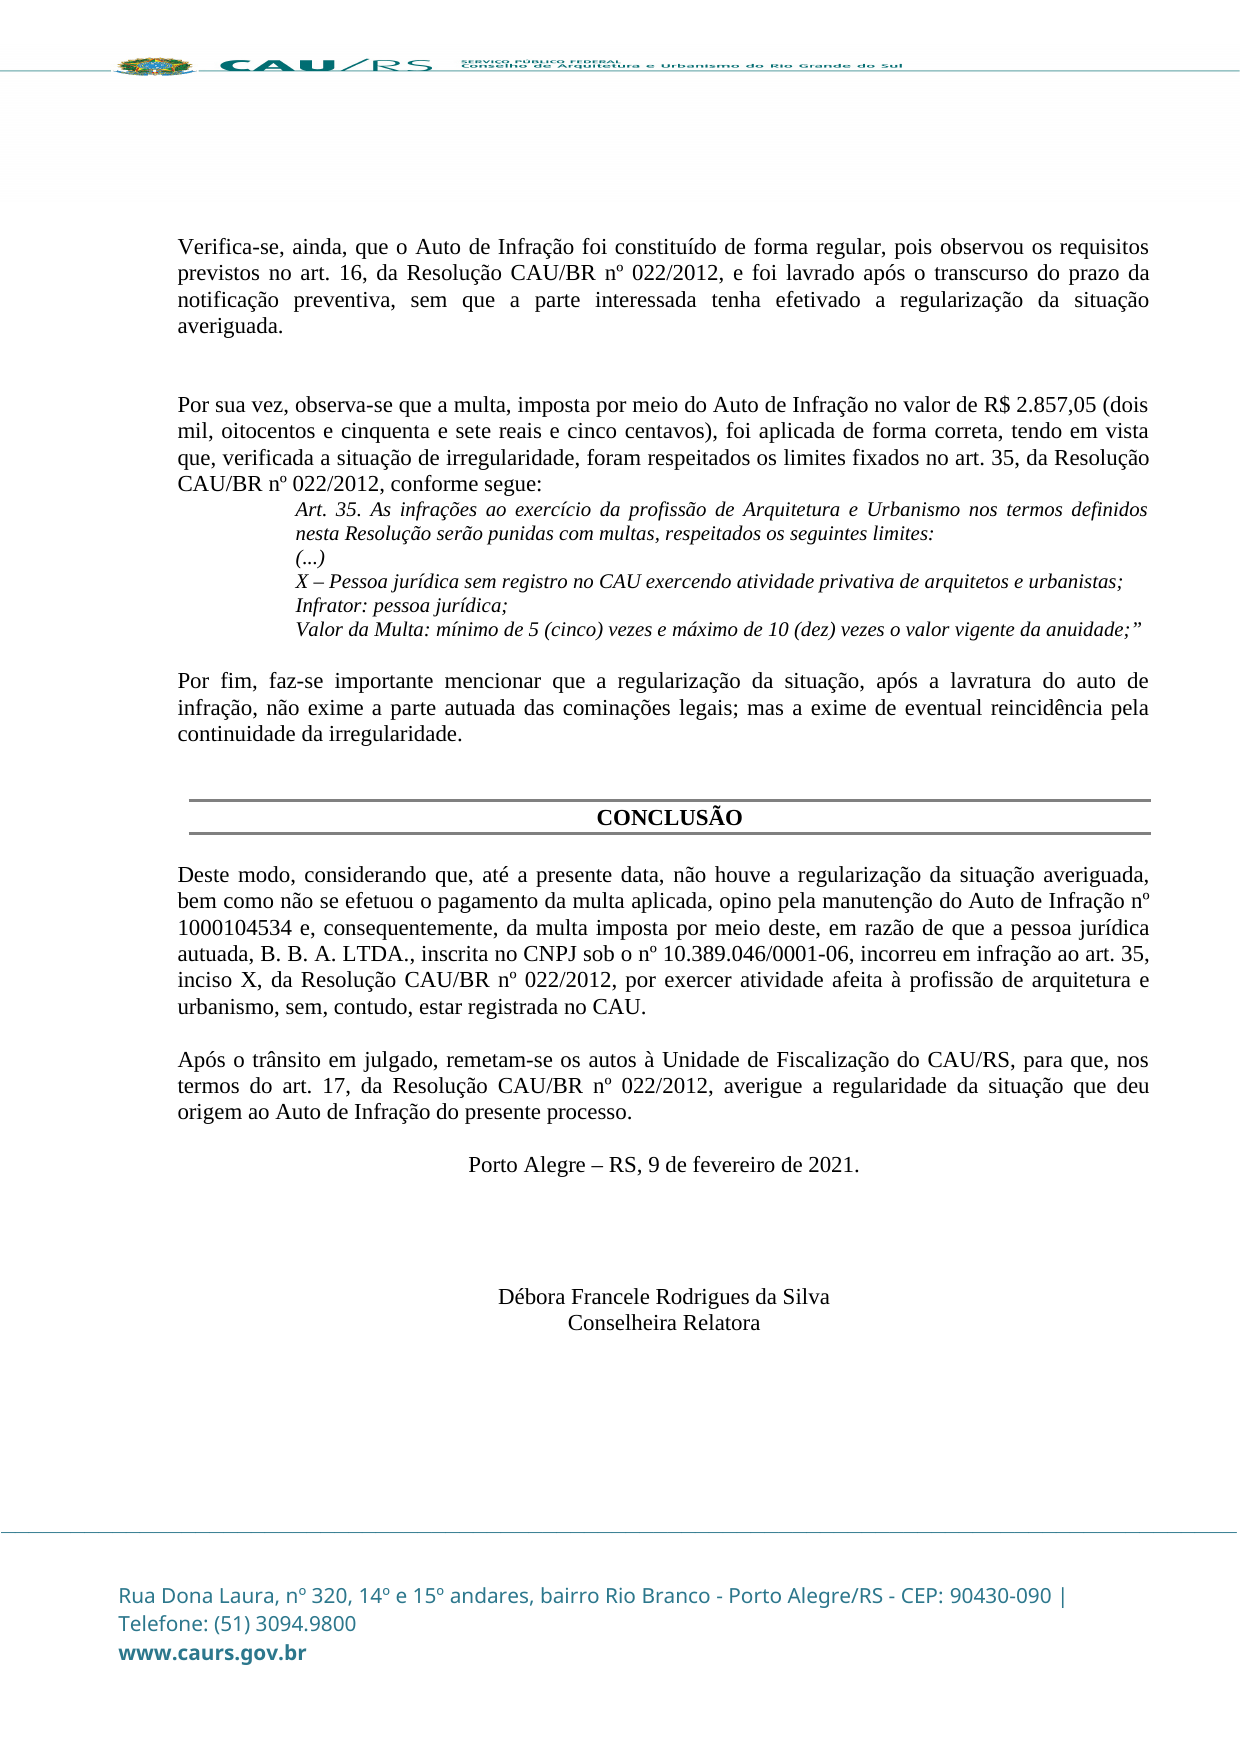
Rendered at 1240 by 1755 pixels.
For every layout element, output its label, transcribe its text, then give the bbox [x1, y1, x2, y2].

text Infrator: pessoa jurídica; [295, 593, 1151, 617]
text Art. 35. As infrações ao exercício da profissão de Arquitetura e Urbanismo nos termos definidos nesta Resolução serão punidas com multas, respeitados os seguintes limites: [295, 497, 1151, 545]
text Após o trânsito em julgado, remetam-se os autos à Unidade de Fiscalização do CAU/RS, para que, nos termos do art. 17, da Resolução CAU/BR nº 022/2012, averigue a regularidade da situação que deu origem ao Auto de Infração do presente processo. [177, 1046, 1151, 1125]
text Débora Francele Rodrigues da Silva [177, 1283, 1151, 1309]
text Por fim, faz-se importante mencionar que a regularização da situação, após a lavratura do auto de infração, não exime a parte autuada das cominações legais; mas a exime de eventual reincidência pela continuidade da irregularidade. [177, 667, 1151, 746]
text X – Pessoa jurídica sem registro no CAU exercendo atividade privativa de arquitetos e urbanistas; [295, 569, 1151, 593]
table_header CONCLUSÃO [189, 802, 1151, 832]
text Porto Alegre – RS, 9 de fevereiro de 2021. [177, 1151, 1151, 1177]
text Conselheira Relatora [177, 1309, 1151, 1336]
text Valor da Multa: mínimo de 5 (cinco) vezes e máximo de 10 (dez) vezes o valor vigente da anuidade;” [295, 617, 1151, 641]
text Por sua vez, observa-se que a multa, imposta por meio do Auto de Infração no valor de R$ 2.857,05 (dois mil, oitocentos e cinquenta e sete reais e cinco centavos), foi aplicada de forma correta, tendo em vista que, verificada a situação de irregularidade, foram respeitados os limites fixados no art. 35, da Resolução CAU/BR nº 022/2012, conforme segue: [177, 391, 1151, 497]
text Deste modo, considerando que, até a presente data, não houve a regularização da situação averiguada, bem como não se efetuou o pagamento da multa aplicada, opino pela manutenção do Auto de Infração nº 1000104534 e, consequentemente, da multa imposta por meio deste, em razão de que a pessoa jurídica autuada, B. B. A. LTDA., inscrita no CNPJ sob o nº 10.389.046/0001-06, incorreu em infração ao art. 35, inciso X, da Resolução CAU/BR nº 022/2012, por exercer atividade afeita à profissão de arquitetura e urbanismo, sem, contudo, estar registrada no CAU. [177, 861, 1151, 1019]
text Verifica-se, ainda, que o Auto de Infração foi constituído de forma regular, pois observou os requisitos previstos no art. 16, da Resolução CAU/BR nº 022/2012, e foi lavrado após o transcurso do prazo da notificação preventiva, sem que a parte interessada tenha efetivado a regularização da situação averiguada. [177, 233, 1151, 338]
text (...) [295, 545, 1151, 569]
